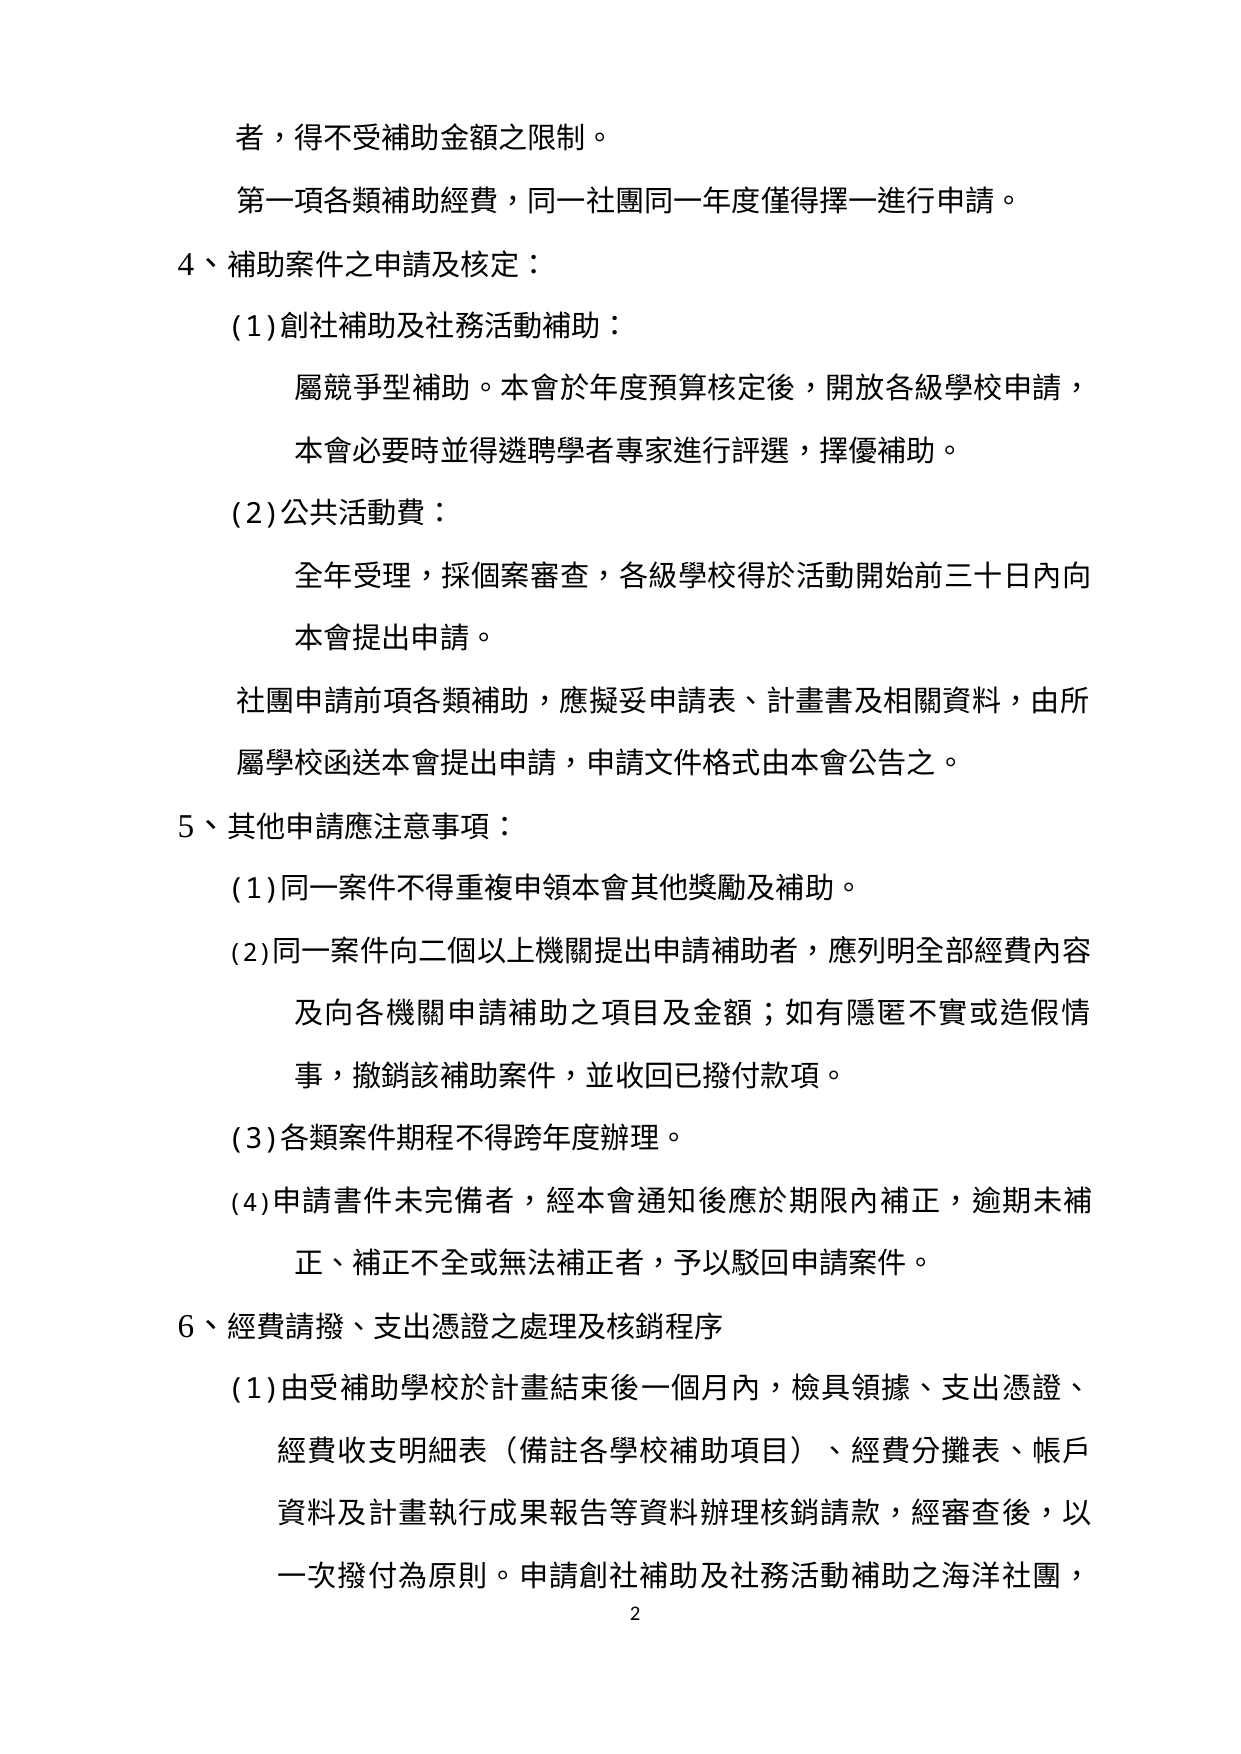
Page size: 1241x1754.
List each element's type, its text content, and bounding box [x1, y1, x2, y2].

list 同一案件不得重複申領本會其他獎勵及補助。 [227, 844, 1092, 907]
list 由受補助學校於計畫結束後一個月內，檢具領據、支出憑證、經費收支明細表（備註各學校補助項目）、經費分攤表、帳戶資料及計畫執行成果報告等資料辦理核銷請款，經審查後，以一次撥付為原則。申請創社補助及社務活動補助之海洋社團， [227, 1344, 1092, 1594]
text 社團申請前項各類補助，應擬妥申請表、計畫書及相關資料，由所屬學校函送本會提出申請，申請文件格式由本會公告之。 [236, 657, 1092, 782]
text 者，得不受補助金額之限制。 [177, 94, 1092, 157]
text 第一項各類補助經費，同一社團同一年度僅得擇一進行申請。 [236, 157, 1092, 219]
list 補助案件之申請及核定： [177, 219, 1092, 282]
list 經費請撥、支出憑證之處理及核銷程序 [177, 1282, 1092, 1344]
list 其他申請應注意事項： [177, 782, 1092, 844]
list 創社補助及社務活動補助： [227, 282, 1092, 344]
list 同一案件向二個以上機關提出申請補助者，應列明全部經費內容及向各機關申請補助之項目及金額；如有隱匿不實或造假情事，撤銷該補助案件，並收回已撥付款項。 [227, 907, 1092, 1094]
list 公共活動費： [227, 469, 1092, 532]
text 屬競爭型補助。本會於年度預算核定後，開放各級學校申請，本會必要時並得遴聘學者專家進行評選，擇優補助。 [294, 344, 1092, 469]
list 各類案件期程不得跨年度辦理。 [227, 1094, 1092, 1157]
text 全年受理，採個案審查，各級學校得於活動開始前三十日內向本會提出申請。 [294, 532, 1092, 657]
list 申請書件未完備者，經本會通知後應於期限內補正，逾期未補正、補正不全或無法補正者，予以駁回申請案件。 [227, 1157, 1092, 1282]
